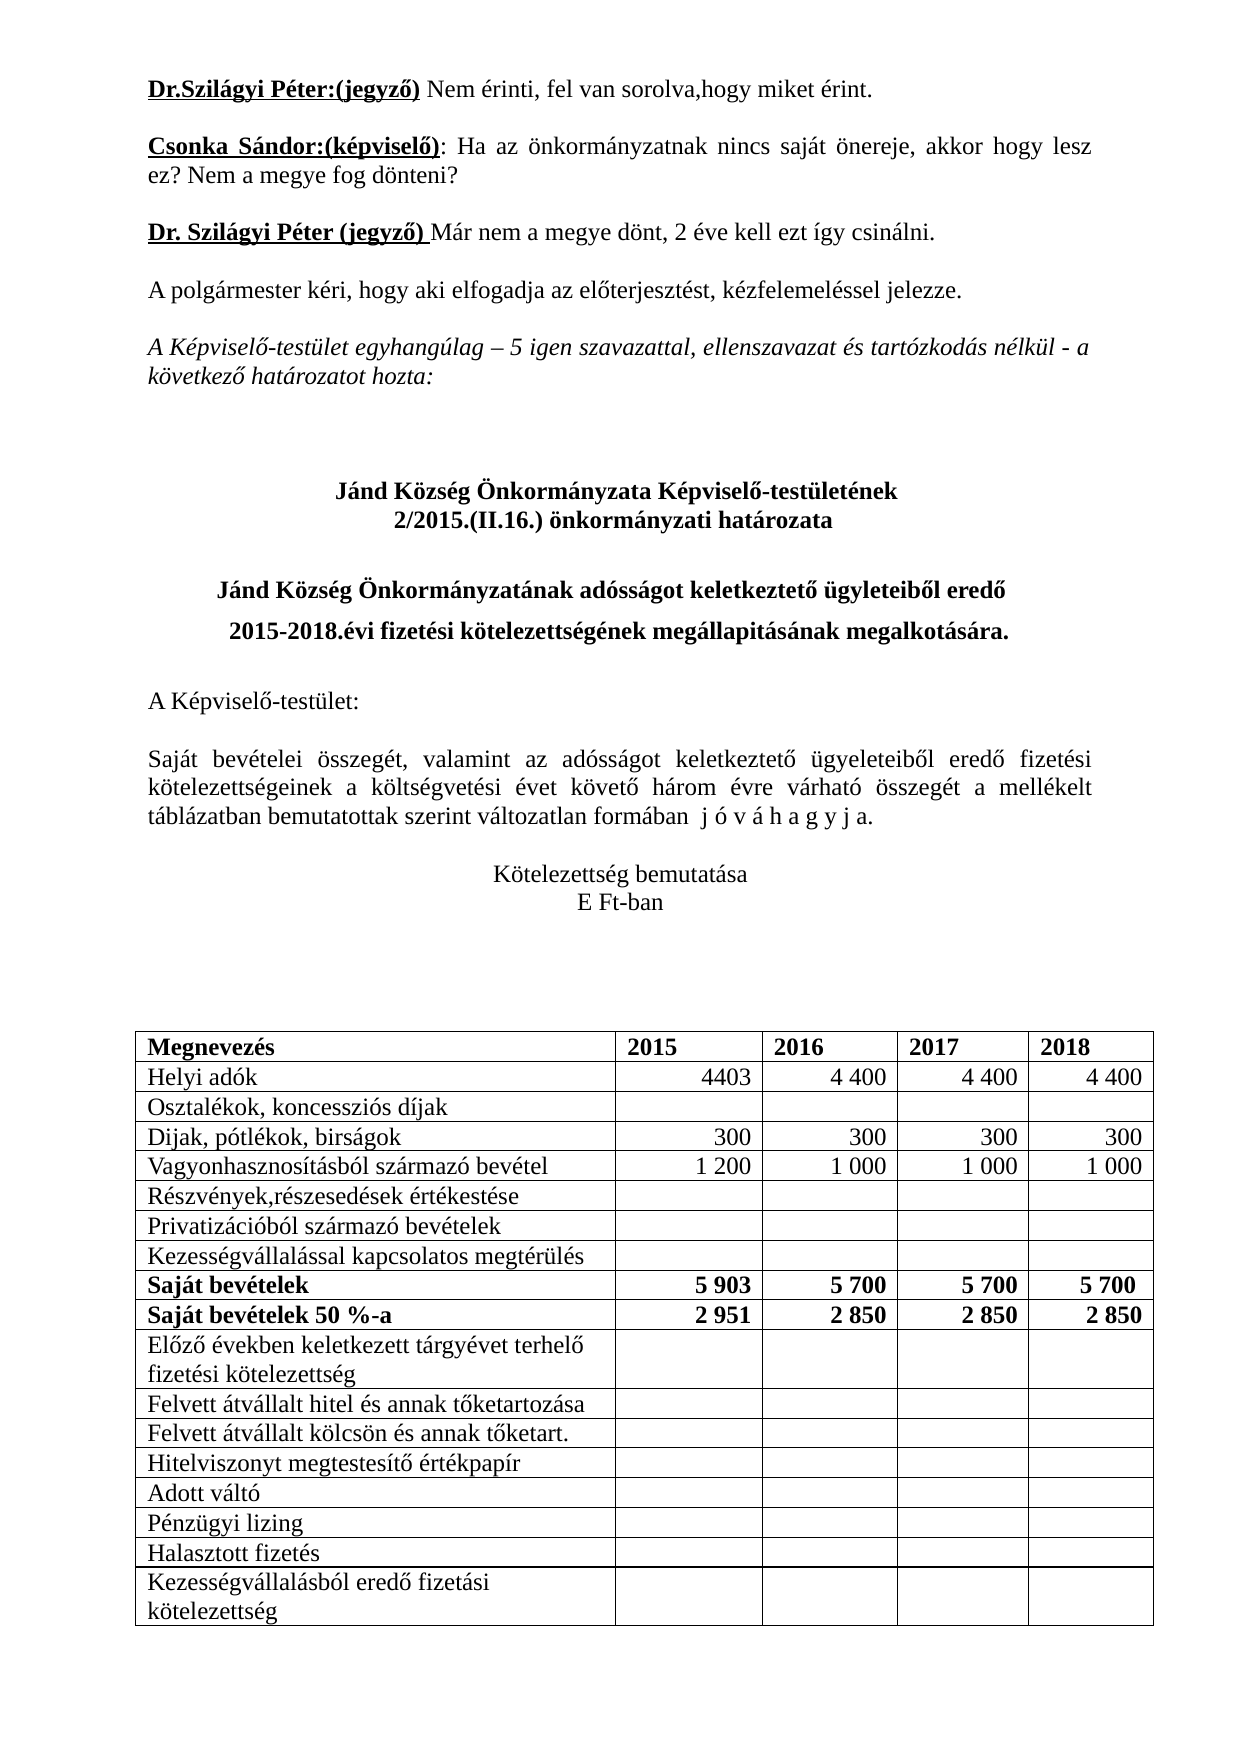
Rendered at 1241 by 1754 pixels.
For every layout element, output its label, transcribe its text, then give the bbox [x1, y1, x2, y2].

table_cell [763, 1241, 897, 1269]
table_cell [616, 1478, 762, 1507]
table_header 2018 [1029, 1032, 1153, 1061]
table_cell [616, 1330, 762, 1388]
table_cell [1029, 1330, 1153, 1388]
table_cell [616, 1448, 762, 1477]
table_cell [616, 1181, 762, 1210]
table_cell [763, 1419, 897, 1447]
text 2/2015.(II.16.) önkormányzati határozata [91, 505, 1141, 534]
table_cell Részvények,részesedések értékestése [136, 1181, 615, 1210]
table_cell Dijak, pótlékok, birságok [136, 1122, 615, 1150]
table_cell Előző években keletkezett tárgyévet terhelő fizetési kötelezettség [136, 1330, 615, 1388]
text Dr. Szilágyi Péter (jegyző) Már nem a megye dönt, 2 éve kell ezt így csinálni. [148, 217, 1093, 246]
table_cell [763, 1181, 897, 1210]
table_cell [763, 1448, 897, 1477]
table_cell Osztalékok, koncessziós díjak [136, 1092, 615, 1121]
table_header Megnevezés [136, 1032, 615, 1061]
table_cell 2 850 [763, 1300, 897, 1329]
table_cell Saját bevételek [136, 1271, 615, 1299]
table_cell 300 [1029, 1122, 1153, 1150]
table_cell [898, 1241, 1028, 1269]
table_cell [616, 1568, 762, 1625]
table_cell 2 850 [898, 1300, 1028, 1329]
table_cell Adott váltó [136, 1478, 615, 1507]
table_cell [1029, 1092, 1153, 1121]
table_cell 4 400 [1029, 1062, 1153, 1091]
text A Képviselő-testület: [148, 686, 1093, 715]
table_header 2017 [898, 1032, 1028, 1061]
text A Képviselő-testület egyhangúlag – 5 igen szavazattal, ellenszavazat és tartózkodás nélkül - a következő határozatot hozta: [148, 332, 1093, 390]
table_cell [616, 1092, 762, 1121]
table_cell 1 000 [1029, 1151, 1153, 1180]
table_cell [763, 1092, 897, 1121]
table_cell 300 [898, 1122, 1028, 1150]
table_cell 5 700 [763, 1271, 897, 1299]
table_cell [1029, 1389, 1153, 1417]
text Saját bevételei összegét, valamint az adósságot keletkeztető ügyeleteiből eredő fizetési kötelezettségeinek a költségvetési évet követő három évre várható összegét a mellékelt táblázatban bemutatottak szerint változatlan formában j ó v á h a g y j a. [148, 744, 1093, 830]
table_cell [616, 1419, 762, 1447]
table_cell [1029, 1241, 1153, 1269]
table_cell 5 903 [616, 1271, 762, 1299]
table_cell 5 700 [898, 1271, 1028, 1299]
table_cell [1029, 1538, 1153, 1566]
table_cell [763, 1478, 897, 1507]
table_cell 1 000 [763, 1151, 897, 1180]
table_cell 1 000 [898, 1151, 1028, 1180]
table_cell Hitelviszonyt megtestesítő értékpapír [136, 1448, 615, 1477]
table_cell [898, 1508, 1028, 1537]
table_cell [1029, 1448, 1153, 1477]
table_cell [898, 1092, 1028, 1121]
table_cell [898, 1568, 1028, 1625]
table_cell [898, 1330, 1028, 1388]
text 2015-2018.évi fizetési kötelezettségének megállapitásának megalkotására. [148, 616, 1093, 645]
table_cell [898, 1389, 1028, 1417]
table_cell [1029, 1181, 1153, 1210]
table_cell [1029, 1508, 1153, 1537]
table_cell [898, 1211, 1028, 1240]
table_cell Pénzügyi lizing [136, 1508, 615, 1537]
table_cell Kezességvállalással kapcsolatos megtérülés [136, 1241, 615, 1269]
table_cell 2 951 [616, 1300, 762, 1329]
text Jánd Község Önkormányzata Képviselő-testületének [91, 476, 1141, 505]
table_cell Vagyonhasznosításból származó bevétel [136, 1151, 615, 1180]
table_cell [898, 1478, 1028, 1507]
text Csonka Sándor:(képviselő): Ha az önkormányzatnak nincs saját önereje, akkor hogy lesz ez? Nem a megye fog dönteni? [148, 131, 1093, 189]
table_cell [616, 1241, 762, 1269]
table_cell Helyi adók [136, 1062, 615, 1091]
text Kötelezettség bemutatása [148, 859, 1093, 887]
table_cell [898, 1538, 1028, 1566]
text Jánd Község Önkormányzatának adósságot keletkeztető ügyleteiből eredő [148, 575, 1093, 604]
text Dr.Szilágyi Péter:(jegyző) Nem érinti, fel van sorolva,hogy miket érint. [148, 74, 1093, 102]
table_cell [616, 1538, 762, 1566]
table_cell Kezességvállalásból eredő fizetási kötelezettség [136, 1568, 615, 1625]
table_cell [1029, 1211, 1153, 1240]
table_cell [898, 1181, 1028, 1210]
table_header 2016 [763, 1032, 897, 1061]
table_cell Privatizációból származó bevételek [136, 1211, 615, 1240]
table_cell Halasztott fizetés [136, 1538, 615, 1566]
table_cell [763, 1568, 897, 1625]
table_cell [616, 1211, 762, 1240]
table_cell [763, 1508, 897, 1537]
table_cell [763, 1538, 897, 1566]
table_cell 4 400 [898, 1062, 1028, 1091]
table_cell [763, 1211, 897, 1240]
table_cell Saját bevételek 50 %-a [136, 1300, 615, 1329]
table_cell [1029, 1478, 1153, 1507]
table_cell Felvett átvállalt kölcsön és annak tőketart. [136, 1419, 615, 1447]
table_cell 300 [763, 1122, 897, 1150]
table_cell 4 400 [763, 1062, 897, 1091]
table_cell [616, 1508, 762, 1537]
table_cell 1 200 [616, 1151, 762, 1180]
table_cell 2 850 [1029, 1300, 1153, 1329]
table_cell [1029, 1419, 1153, 1447]
table_cell [898, 1419, 1028, 1447]
table_cell [763, 1330, 897, 1388]
table_cell [898, 1448, 1028, 1477]
table_cell [1029, 1568, 1153, 1625]
table_cell 5 700 [1029, 1271, 1153, 1299]
table_cell [763, 1389, 897, 1417]
text A polgármester kéri, hogy aki elfogadja az előterjesztést, kézfelemeléssel jelezze. [148, 275, 1093, 304]
table_cell [616, 1389, 762, 1417]
table_cell Felvett átvállalt hitel és annak tőketartozása [136, 1389, 615, 1417]
table_header 2015 [616, 1032, 762, 1061]
text E Ft-ban [148, 887, 1093, 916]
table_cell 4403 [616, 1062, 762, 1091]
table_cell 300 [616, 1122, 762, 1150]
